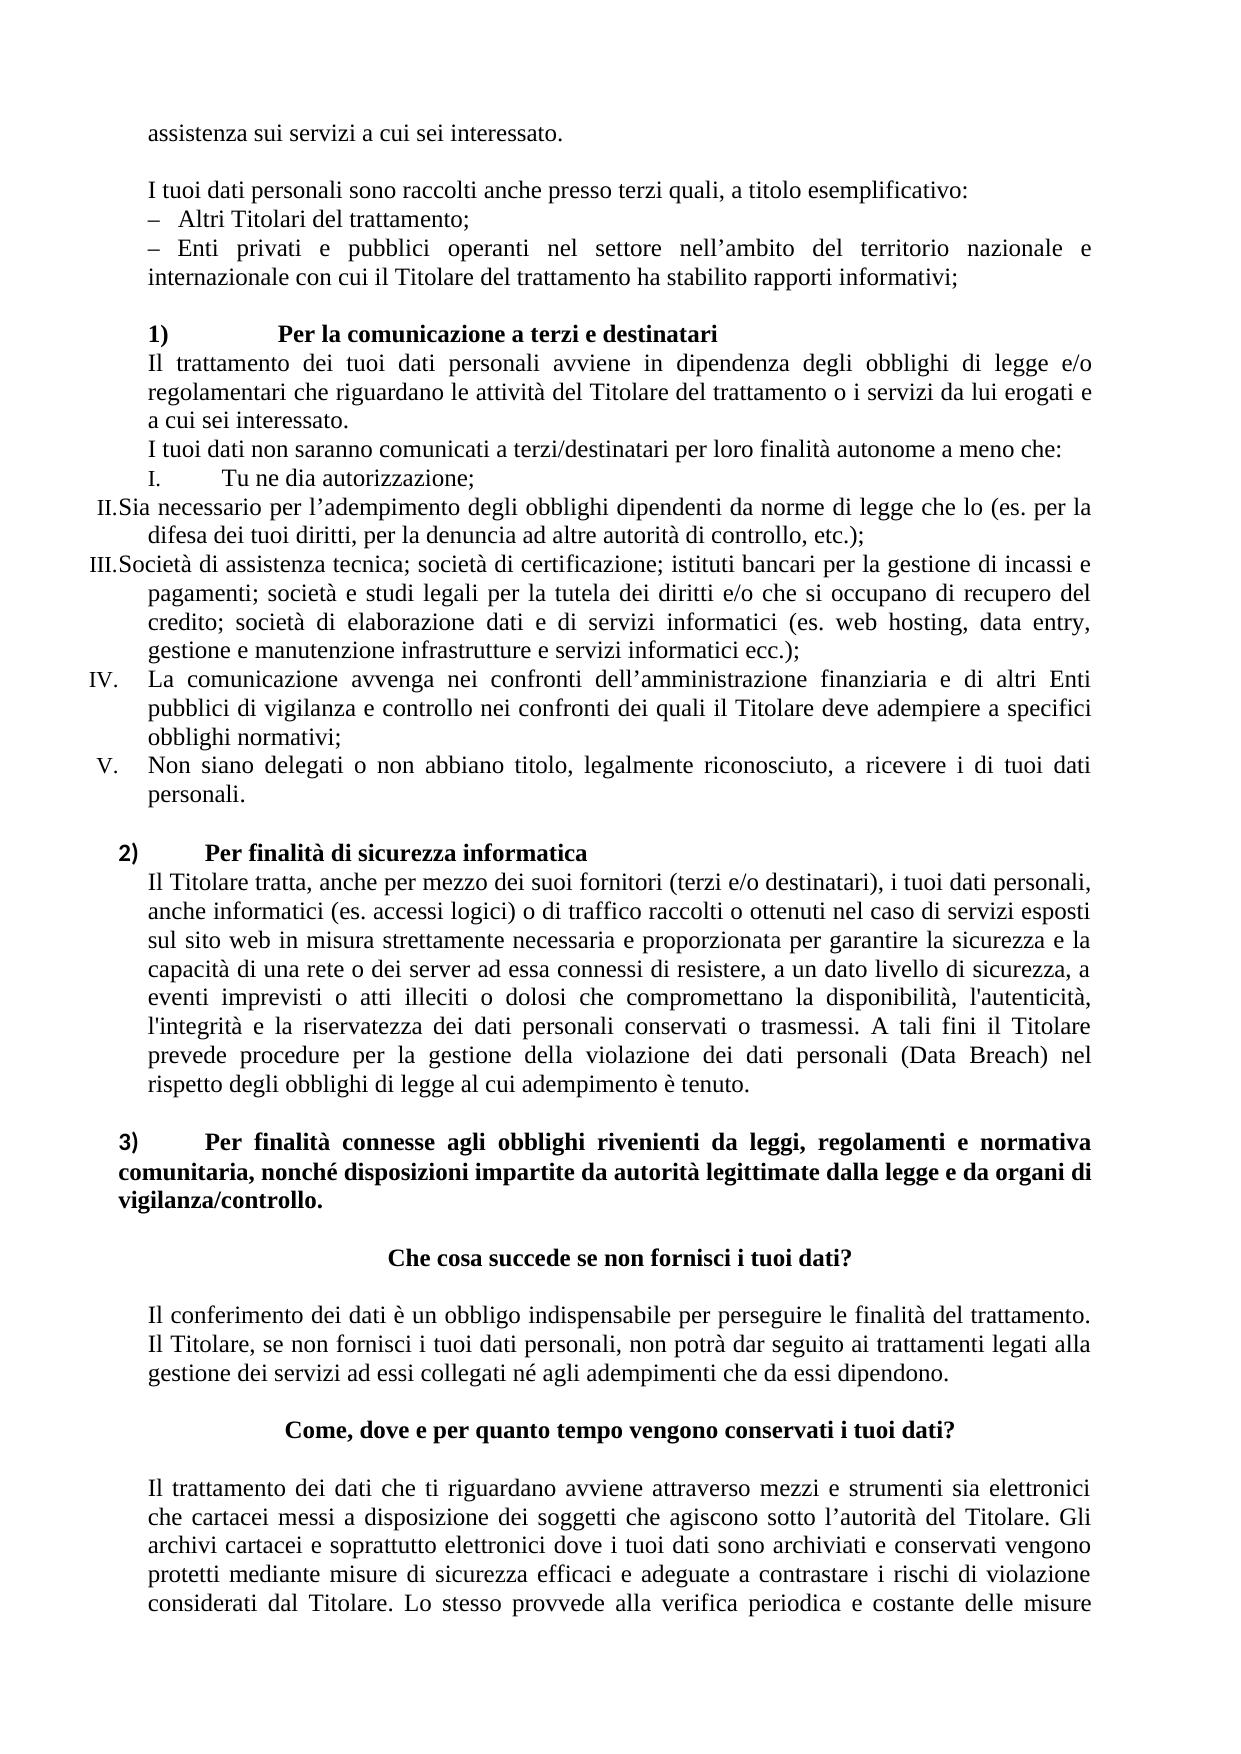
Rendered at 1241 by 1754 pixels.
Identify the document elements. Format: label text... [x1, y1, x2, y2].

text Che cosa succede se non fornisci i tuoi dati? [148, 1243, 1093, 1272]
text – Enti privati e pubblici operanti nel settore nell’ambito del territorio nazionale e internazionale con cui il Titolare del trattamento ha stabilito rapporti informativi; [148, 233, 1093, 291]
list Società di assistenza tecnica; società di certificazione; istituti bancari per la gestione di incassi e pagamenti; società e studi legali per la tutela dei diritti e/o che si occupano di recupero del credito; società di elaborazione dati e di servizi informatici (es. web hosting, data entry, gestione e manutenzione infrastrutture e servizi informatici ecc.); [89, 549, 1093, 664]
list La comunicazione avvenga nei confronti dell’amministrazione finanziaria e di altri Enti pubblici di vigilanza e controllo nei confronti dei quali il Titolare deve adempiere a specifici obblighi normativi; [89, 664, 1093, 751]
text assistenza sui servizi a cui sei interessato. [148, 118, 1093, 147]
list Non siano delegati o non abbiano titolo, legalmente riconosciuto, a ricevere i di tuoi dati personali. [96, 751, 1093, 808]
list Tu ne dia autorizzazione; [148, 463, 1093, 492]
list Per finalità di sicurezza informatica [118, 837, 1093, 867]
list Per finalità connesse agli obblighi rivenienti da leggi, regolamenti e normativa comunitaria, nonché disposizioni impartite da autorità legittimate dalla legge e da organi di vigilanza/controllo. [118, 1126, 1093, 1214]
list Per la comunicazione a terzi e destinatari [148, 319, 1127, 348]
text Il Titolare tratta, anche per mezzo dei suoi fornitori (terzi e/o destinatari), i tuoi dati personali, anche informatici (es. accessi logici) o di traffico raccolti o ottenuti nel caso di servizi esposti sul sito web in misura strettamente necessaria e proporzionata per garantire la sicurezza e la capacità di una rete o dei server ad essa connessi di resistere, a un dato livello di sicurezza, a eventi imprevisti o atti illeciti o dolosi che compromettano la disponibilità, l'autenticità, l'integrità e la riservatezza dei dati personali conservati o trasmessi. A tali fini il Titolare prevede procedure per la gestione della violazione dei dati personali (Data Breach) nel rispetto degli obblighi di legge al cui adempimento è tenuto. [148, 867, 1093, 1097]
text Il trattamento dei dati che ti riguardano avviene attraverso mezzi e strumenti sia elettronici che cartacei messi a disposizione dei soggetti che agiscono sotto l’autorità del Titolare. Gli archivi cartacei e soprattutto elettronici dove i tuoi dati sono archiviati e conservati vengono protetti mediante misure di sicurezza efficaci e adeguate a contrastare i rischi di violazione considerati dal Titolare. Lo stesso provvede alla verifica periodica e costante delle misure [148, 1473, 1093, 1617]
text Come, dove e per quanto tempo vengono conservati i tuoi dati? [148, 1415, 1093, 1444]
text Il trattamento dei tuoi dati personali avviene in dipendenza degli obblighi di legge e/o regolamentari che riguardano le attività del Titolare del trattamento o i servizi da lui erogati e a cui sei interessato. [148, 348, 1093, 434]
text – Altri Titolari del trattamento; [148, 204, 1093, 233]
list Sia necessario per l’adempimento degli obblighi dipendenti da norme di legge che lo (es. per la difesa dei tuoi diritti, per la denuncia ad altre autorità di controllo, etc.); [97, 492, 1093, 549]
text I tuoi dati personali sono raccolti anche presso terzi quali, a titolo esemplificativo: [148, 176, 1093, 204]
text I tuoi dati non saranno comunicati a terzi/destinatari per loro finalità autonome a meno che: [148, 434, 1093, 463]
text Il conferimento dei dati è un obbligo indispensabile per perseguire le finalità del trattamento. Il Titolare, se non fornisci i tuoi dati personali, non potrà dar seguito ai trattamenti legati alla gestione dei servizi ad essi collegati né agli adempimenti che da essi dipendono. [148, 1300, 1093, 1387]
